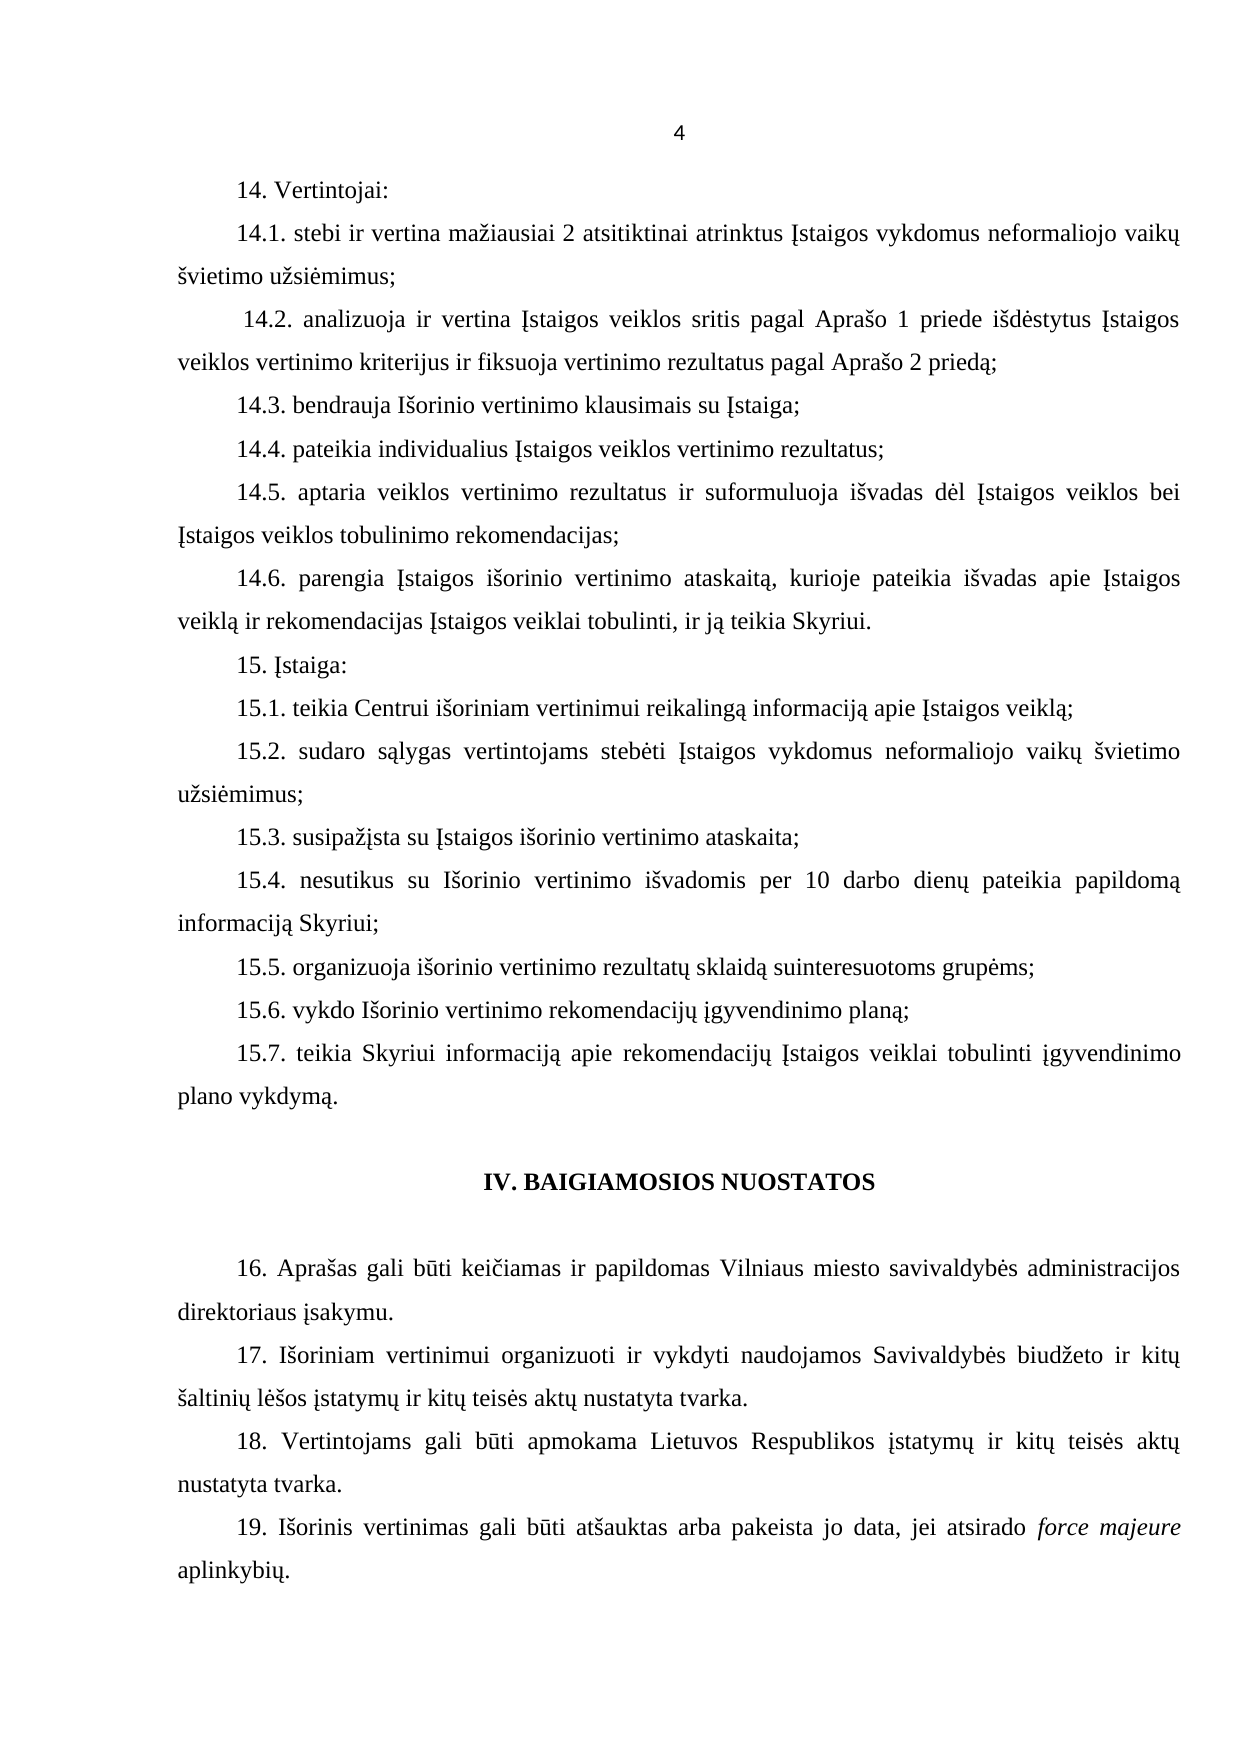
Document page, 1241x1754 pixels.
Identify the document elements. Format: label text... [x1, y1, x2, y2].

text 19. Išorinis vertinimas gali būti atšauktas arba pakeista jo data, jei atsirado force majeure aplinkybių. [177, 1512, 1181, 1584]
text 14.4. pateikia individualius Įstaigos veiklos vertinimo rezultatus; [177, 434, 1181, 462]
text 15.2. sudaro sąlygas vertintojams stebėti Įstaigos vykdomus neformaliojo vaikų švietimo užsiėmimus; [177, 736, 1181, 808]
text 14. Vertintojai: [177, 175, 1181, 204]
text 14.6. parengia Įstaigos išorinio vertinimo ataskaitą, kurioje pateikia išvadas apie Įstaigos veiklą ir rekomendacijas Įstaigos veiklai tobulinti, ir ją teikia Skyriui. [177, 563, 1181, 635]
text 15.1. teikia Centrui išoriniam vertinimui reikalingą informaciją apie Įstaigos veiklą; [177, 693, 1181, 722]
text 14.2. analizuoja ir vertina Įstaigos veiklos sritis pagal Aprašo 1 priede išdėstytus Įstaigos veiklos vertinimo kriterijus ir fiksuoja vertinimo rezultatus pagal Aprašo 2 priedą; [177, 304, 1181, 376]
text 14.3. bendrauja Išorinio vertinimo klausimais su Įstaiga; [177, 391, 1181, 419]
text 15.7. teikia Skyriui informaciją apie rekomendacijų Įstaigos veiklai tobulinti įgyvendinimo plano vykdymą. [177, 1038, 1181, 1110]
text 14.1. stebi ir vertina mažiausiai 2 atsitiktinai atrinktus Įstaigos vykdomus neformaliojo vaikų švietimo užsiėmimus; [177, 218, 1181, 290]
text 15.6. vykdo Išorinio vertinimo rekomendacijų įgyvendinimo planą; [177, 995, 1181, 1023]
text 14.5. aptaria veiklos vertinimo rezultatus ir suformuluoja išvadas dėl Įstaigos veiklos bei Įstaigos veiklos tobulinimo rekomendacijas; [177, 477, 1181, 549]
text IV. BAIGIAMOSIOS NUOSTATOS [177, 1167, 1181, 1196]
text 15.3. susipažįsta su Įstaigos išorinio vertinimo ataskaita; [177, 822, 1181, 851]
text 17. Išoriniam vertinimui organizuoti ir vykdyti naudojamos Savivaldybės biudžeto ir kitų šaltinių lėšos įstatymų ir kitų teisės aktų nustatyta tvarka. [177, 1340, 1181, 1412]
text 18. Vertintojams gali būti apmokama Lietuvos Respublikos įstatymų ir kitų teisės aktų nustatyta tvarka. [177, 1426, 1181, 1498]
text 16. Aprašas gali būti keičiamas ir papildomas Vilniaus miesto savivaldybės administracijos direktoriaus įsakymu. [177, 1253, 1181, 1325]
text 15. Įstaiga: [177, 650, 1181, 678]
text 15.4. nesutikus su Išorinio vertinimo išvadomis per 10 darbo dienų pateikia papildomą informaciją Skyriui; [177, 865, 1181, 937]
text 15.5. organizuoja išorinio vertinimo rezultatų sklaidą suinteresuotoms grupėms; [177, 952, 1181, 980]
